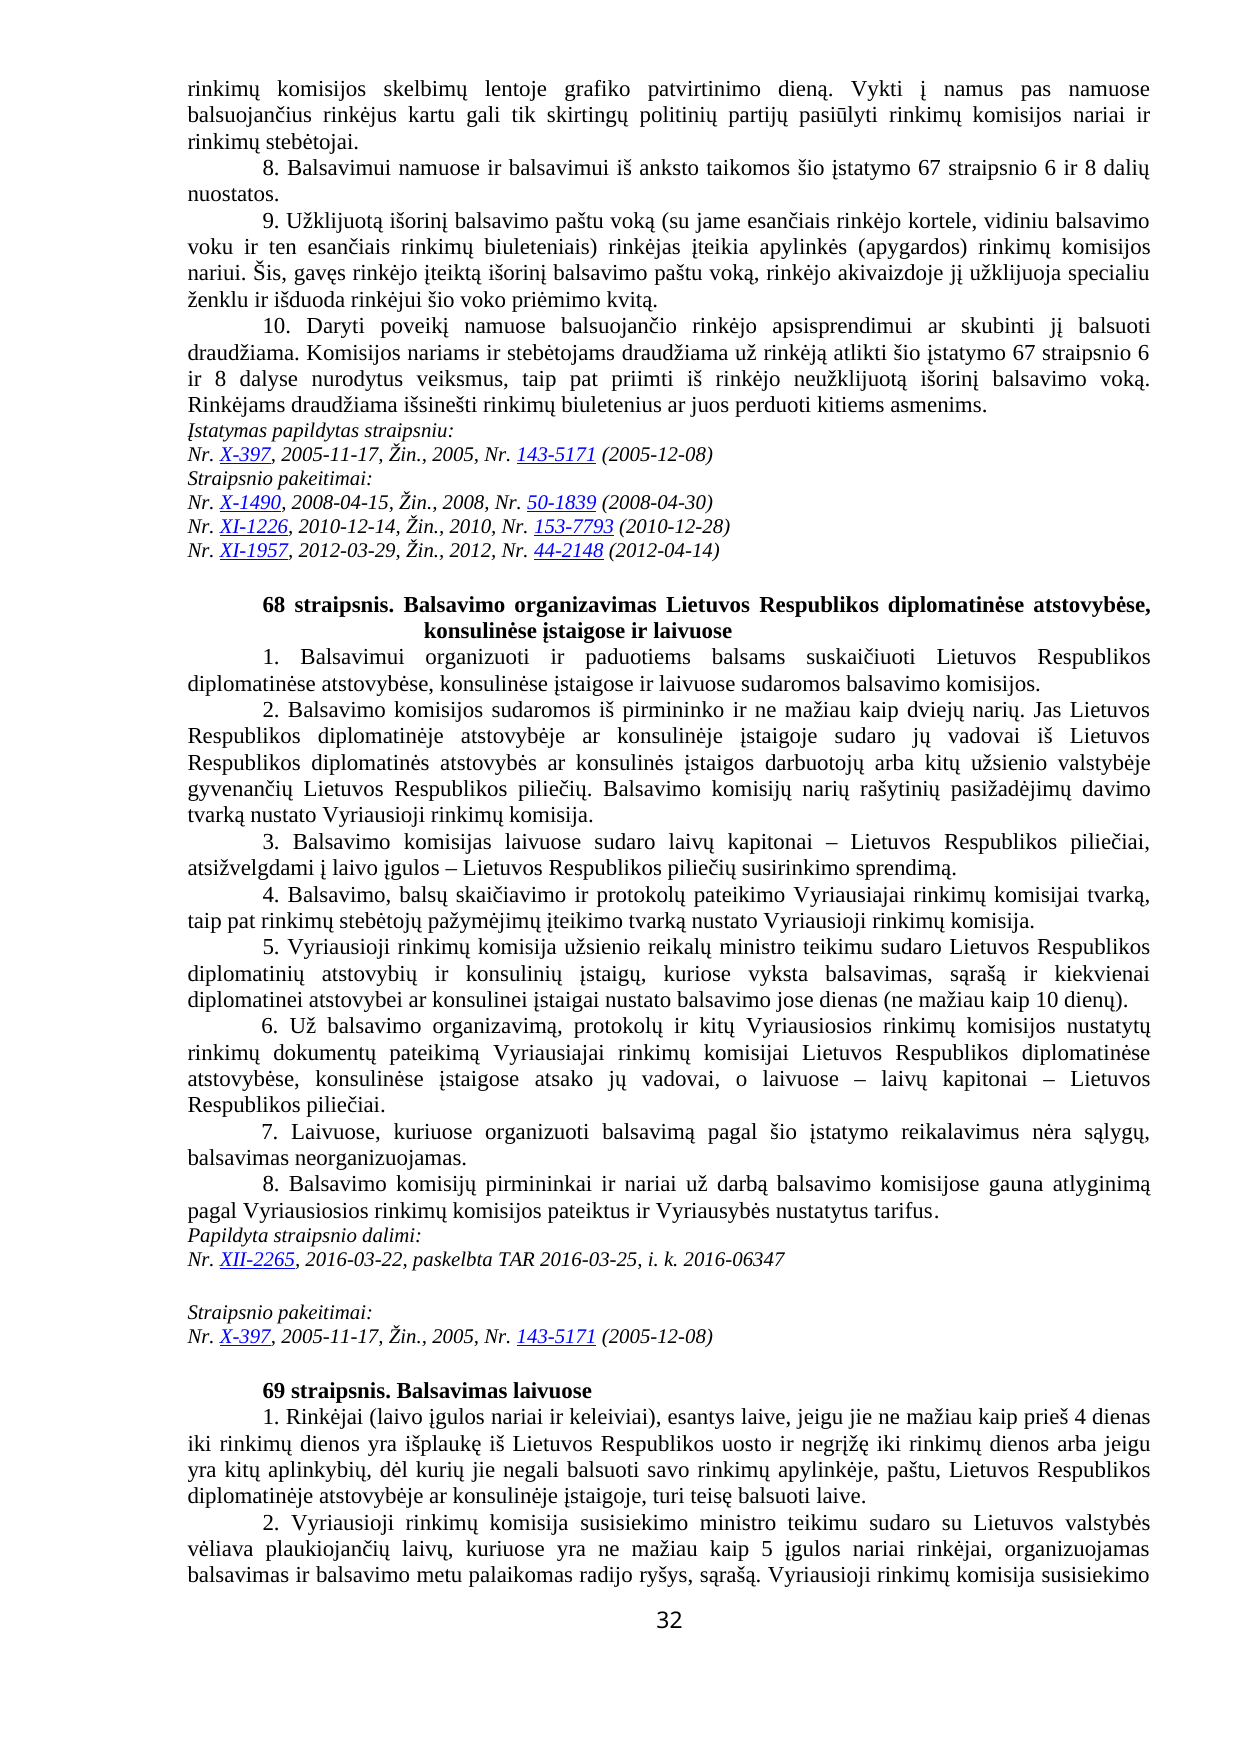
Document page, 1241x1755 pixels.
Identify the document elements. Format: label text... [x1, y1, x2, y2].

text 3. Balsavimo komisijas laivuose sudaro laivų kapitonai – Lietuvos Respublikos piliečiai, atsižvelgdami į laivo įgulos – Lietuvos Respublikos piliečių susirinkimo sprendimą. [187, 828, 1152, 881]
text Nr. X-397, 2005-11-17, Žin., 2005, Nr. 143-5171 (2005-12-08) [187, 1324, 1152, 1348]
text 68 straipsnis. Balsavimo organizavimas Lietuvos Respublikos diplomatinėse atstovybėse, konsulinėse įstaigose ir laivuose [262, 591, 1152, 643]
text Straipsnio pakeitimai: [187, 466, 1152, 490]
text Nr. XII-2265, 2016-03-22, paskelbta TAR 2016-03-25, i. k. 2016-06347 [187, 1247, 1152, 1271]
text 9. Užklijuotą išorinį balsavimo paštu voką (su jame esančiais rinkėjo kortele, vidiniu balsavimo voku ir ten esančiais rinkimų biuleteniais) rinkėjas įteikia apylinkės (apygardos) rinkimų komisijos nariui. Šis, gavęs rinkėjo įteiktą išorinį balsavimo paštu voką, rinkėjo akivaizdoje jį užklijuoja specialiu ženklu ir išduoda rinkėjui šio voko priėmimo kvitą. [187, 207, 1152, 312]
text 8. Balsavimo komisijų pirmininkai ir nariai už darbą balsavimo komisijose gauna atlyginimą pagal Vyriausiosios rinkimų komisijos pateiktus ir Vyriausybės nustatytus tarifus. [187, 1171, 1152, 1223]
text 2. Vyriausioji rinkimų komisija susisiekimo ministro teikimu sudaro su Lietuvos valstybės vėliava plaukiojančių laivų, kuriuose yra ne mažiau kaip 5 įgulos nariai rinkėjai, organizuojamas balsavimas ir balsavimo metu palaikomas radijo ryšys, sąrašą. Vyriausioji rinkimų komisija susisiekimo [187, 1509, 1152, 1588]
text 1. Balsavimui organizuoti ir paduotiems balsams suskaičiuoti Lietuvos Respublikos diplomatinėse atstovybėse, konsulinėse įstaigose ir laivuose sudaromos balsavimo komisijos. [187, 643, 1152, 696]
text 6. Už balsavimo organizavimą, protokolų ir kitų Vyriausiosios rinkimų komisijos nustatytų rinkimų dokumentų pateikimą Vyriausiajai rinkimų komisijai Lietuvos Respublikos diplomatinėse atstovybėse, konsulinėse įstaigose atsako jų vadovai, o laivuose – laivų kapitonai – Lietuvos Respublikos piliečiai. [187, 1012, 1152, 1118]
text 10. Daryti poveikį namuose balsuojančio rinkėjo apsisprendimui ar skubinti jį balsuoti draudžiama. Komisijos nariams ir stebėtojams draudžiama už rinkėją atlikti šio įstatymo 67 straipsnio 6 ir 8 dalyse nurodytus veiksmus, taip pat priimti iš rinkėjo neužklijuotą išorinį balsavimo voką. Rinkėjams draudžiama išsinešti rinkimų biuletenius ar juos perduoti kitiems asmenims. [187, 312, 1152, 418]
text 69 straipsnis. Balsavimas laivuose [187, 1377, 1152, 1403]
text Nr. XI-1957, 2012-03-29, Žin., 2012, Nr. 44-2148 (2012-04-14) [187, 538, 1152, 562]
text Nr. X-1490, 2008-04-15, Žin., 2008, Nr. 50-1839 (2008-04-30) [187, 490, 1152, 514]
text 8. Balsavimui namuose ir balsavimui iš anksto taikomos šio įstatymo 67 straipsnio 6 ir 8 dalių nuostatos. [187, 154, 1152, 207]
text 5. Vyriausioji rinkimų komisija užsienio reikalų ministro teikimu sudaro Lietuvos Respublikos diplomatinių atstovybių ir konsulinių įstaigų, kuriose vyksta balsavimas, sąrašą ir kiekvienai diplomatinei atstovybei ar konsulinei įstaigai nustato balsavimo jose dienas (ne mažiau kaip 10 dienų). [187, 933, 1152, 1012]
text Nr. XI-1226, 2010-12-14, Žin., 2010, Nr. 153-7793 (2010-12-28) [187, 514, 1152, 538]
text Straipsnio pakeitimai: [187, 1300, 1152, 1324]
text 2. Balsavimo komisijos sudaromos iš pirmininko ir ne mažiau kaip dviejų narių. Jas Lietuvos Respublikos diplomatinėje atstovybėje ar konsulinėje įstaigoje sudaro jų vadovai iš Lietuvos Respublikos diplomatinės atstovybės ar konsulinės įstaigos darbuotojų arba kitų užsienio valstybėje gyvenančių Lietuvos Respublikos piliečių. Balsavimo komisijų narių rašytinių pasižadėjimų davimo tvarką nustato Vyriausioji rinkimų komisija. [187, 696, 1152, 828]
text 7. Laivuose, kuriuose organizuoti balsavimą pagal šio įstatymo reikalavimus nėra sąlygų, balsavimas neorganizuojamas. [187, 1118, 1152, 1171]
text Nr. X-397, 2005-11-17, Žin., 2005, Nr. 143-5171 (2005-12-08) [187, 442, 1152, 466]
text rinkimų komisijos skelbimų lentoje grafiko patvirtinimo dieną. Vykti į namus pas namuose balsuojančius rinkėjus kartu gali tik skirtingų politinių partijų pasiūlyti rinkimų komisijos nariai ir rinkimų stebėtojai. [187, 75, 1152, 154]
text 4. Balsavimo, balsų skaičiavimo ir protokolų pateikimo Vyriausiajai rinkimų komisijai tvarką, taip pat rinkimų stebėtojų pažymėjimų įteikimo tvarką nustato Vyriausioji rinkimų komisija. [187, 881, 1152, 933]
text Papildyta straipsnio dalimi: [187, 1223, 1152, 1247]
text Įstatymas papildytas straipsniu: [187, 418, 1152, 442]
text 1. Rinkėjai (laivo įgulos nariai ir keleiviai), esantys laive, jeigu jie ne mažiau kaip prieš 4 dienas iki rinkimų dienos yra išplaukę iš Lietuvos Respublikos uosto ir negrįžę iki rinkimų dienos arba jeigu yra kitų aplinkybių, dėl kurių jie negali balsuoti savo rinkimų apylinkėje, paštu, Lietuvos Respublikos diplomatinėje atstovybėje ar konsulinėje įstaigoje, turi teisę balsuoti laive. [187, 1403, 1152, 1509]
